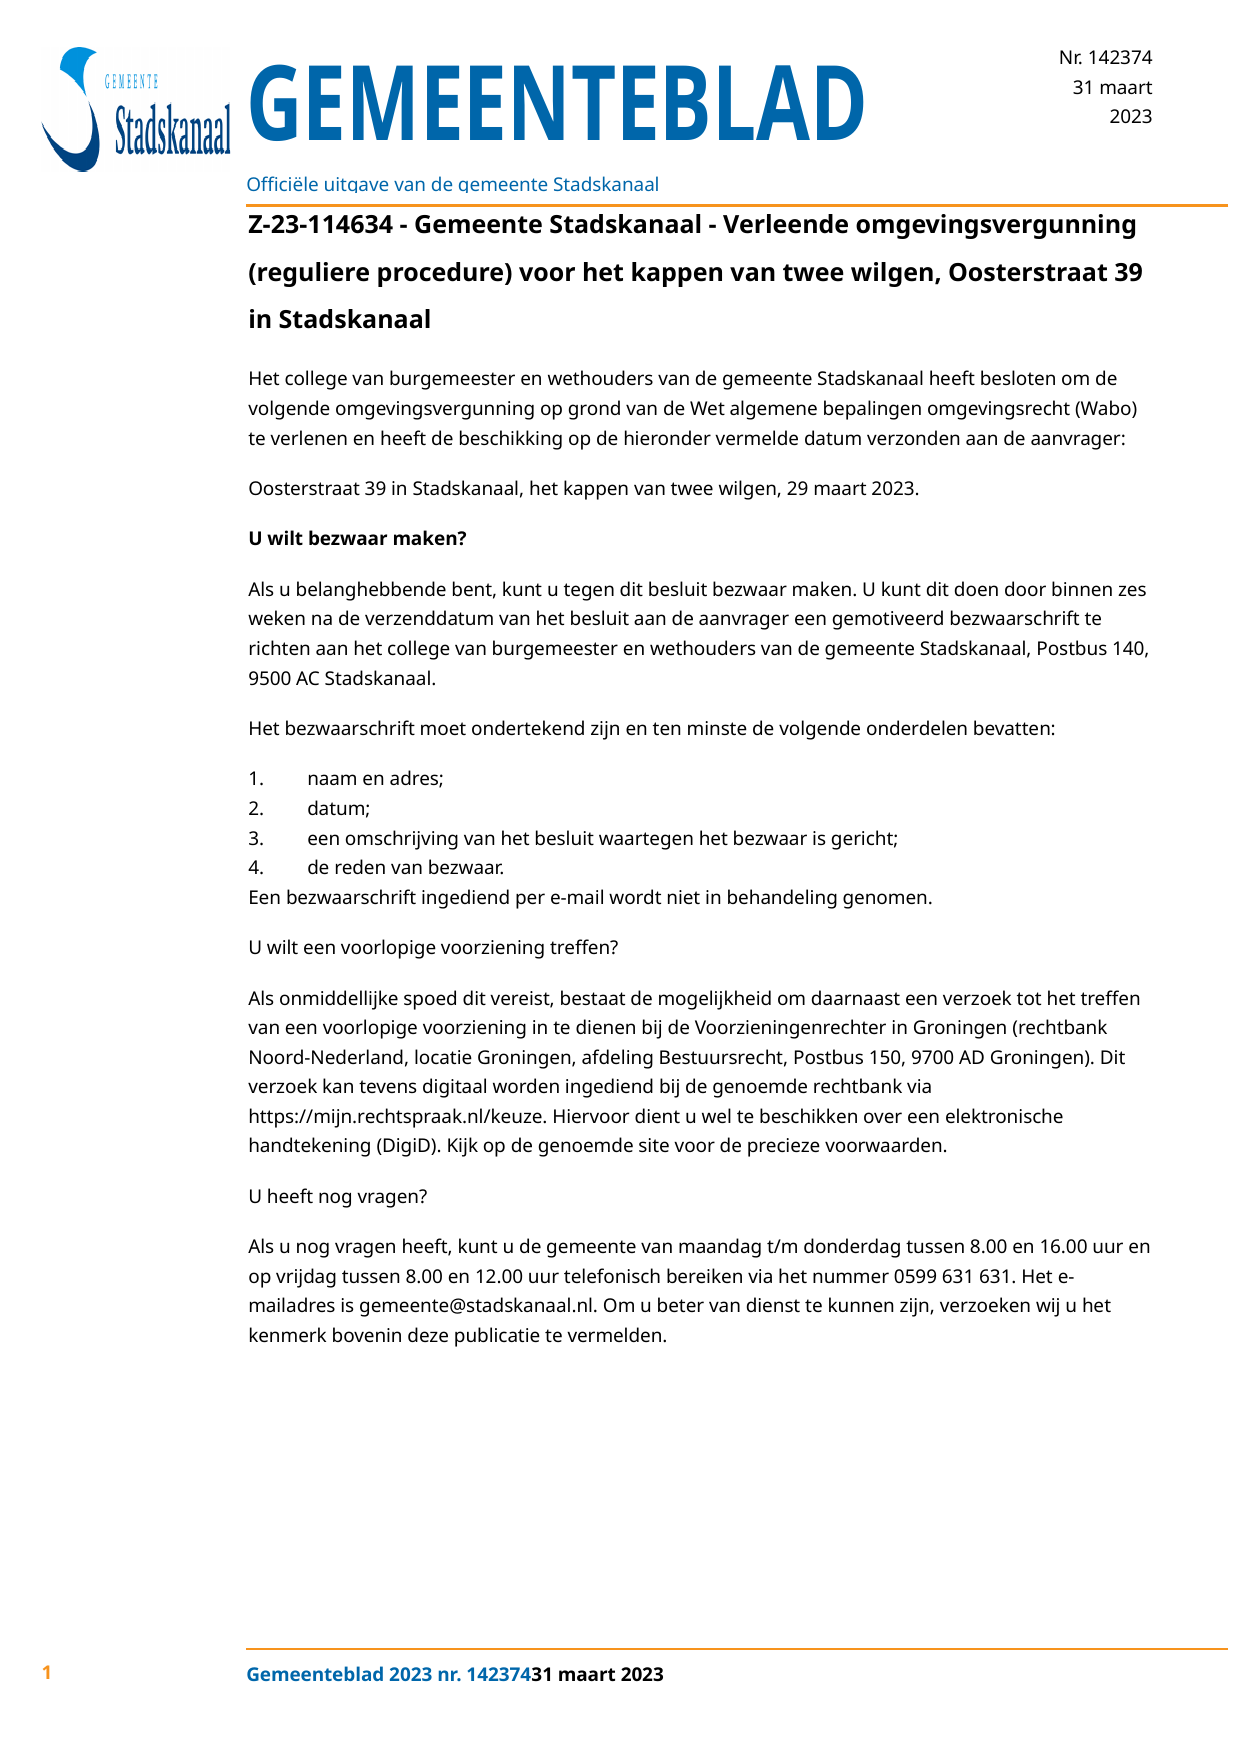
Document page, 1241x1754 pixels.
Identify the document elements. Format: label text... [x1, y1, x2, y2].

text Als u belanghebbende bent, kunt u tegen dit besluit bezwaar maken. U kunt dit doen door binnen zes weken na de verzenddatum van het besluit aan de aanvrager een gemotiveerd bezwaarschrift te richten aan het college van burgemeester en wethouders van de gemeente Stadskanaal, Postbus 140, 9500 AC Stadskanaal. [248, 576, 1152, 690]
text Als u nog vragen heeft, kunt u de gemeente van maandag t/m donderdag tussen 8.00 en 16.00 uur en op vrijdag tussen 8.00 en 12.00 uur telefonisch bereiken via het nummer 0599 631 631. Het e-mailadres is gemeente@stadskanaal.nl. Om u beter van dienst te kunnen zijn, verzoeken wij u het kenmerk bovenin deze publicatie te vermelden. [248, 1233, 1152, 1348]
text Een bezwaarschrift ingediend per e-mail wordt niet in behandeling genomen. [248, 884, 1152, 909]
list datum; [248, 795, 1152, 821]
text U heeft nog vragen? [248, 1183, 1152, 1209]
list naam en adres; [248, 766, 1152, 791]
text Z-23-114634 - Gemeente Stadskanaal - Verleende omgevingsvergunning (reguliere procedure) voor het kappen van twee wilgen, Oosterstraat 39 in Stadskanaal [248, 207, 1152, 336]
picture [41, 47, 231, 172]
text Oosterstraat 39 in Stadskanaal, het kappen van twee wilgen, 29 maart 2023. [248, 475, 1152, 501]
text U wilt een voorlopige voorziening treffen? [248, 934, 1152, 960]
text Het bezwaarschrift moet ondertekend zijn en ten minste de volgende onderdelen bevatten: [248, 715, 1152, 741]
text Als onmiddellijke spoed dit vereist, bestaat de mogelijkheid om daarnaast een verzoek tot het treffen van een voorlopige voorziening in te dienen bij de Voorzieningenrechter in Groningen (rechtbank Noord-Nederland, locatie Groningen, afdeling Bestuursrecht, Postbus 150, 9700 AD Groningen). Dit verzoek kan tevens digitaal worden ingediend bij de genoemde rechtbank via https://mijn.rechtspraak.nl/keuze. Hiervoor dient u wel te beschikken over een elektronische handtekening (DigiD). Kijk op de genoemde site voor de precieze voorwaarden. [248, 985, 1152, 1158]
list de reden van bezwaar. [248, 854, 1152, 880]
list een omschrijving van het besluit waartegen het bezwaar is gericht; [248, 825, 1152, 850]
text Het college van burgemeester en wethouders van de gemeente Stadskanaal heeft besloten om de volgende omgevingsvergunning op grond van de Wet algemene bepalingen omgevingsrecht (Wabo) te verlenen en heeft de beschikking op de hieronder vermelde datum verzonden aan de aanvrager: [248, 366, 1152, 450]
text U wilt bezwaar maken? [248, 526, 1152, 551]
